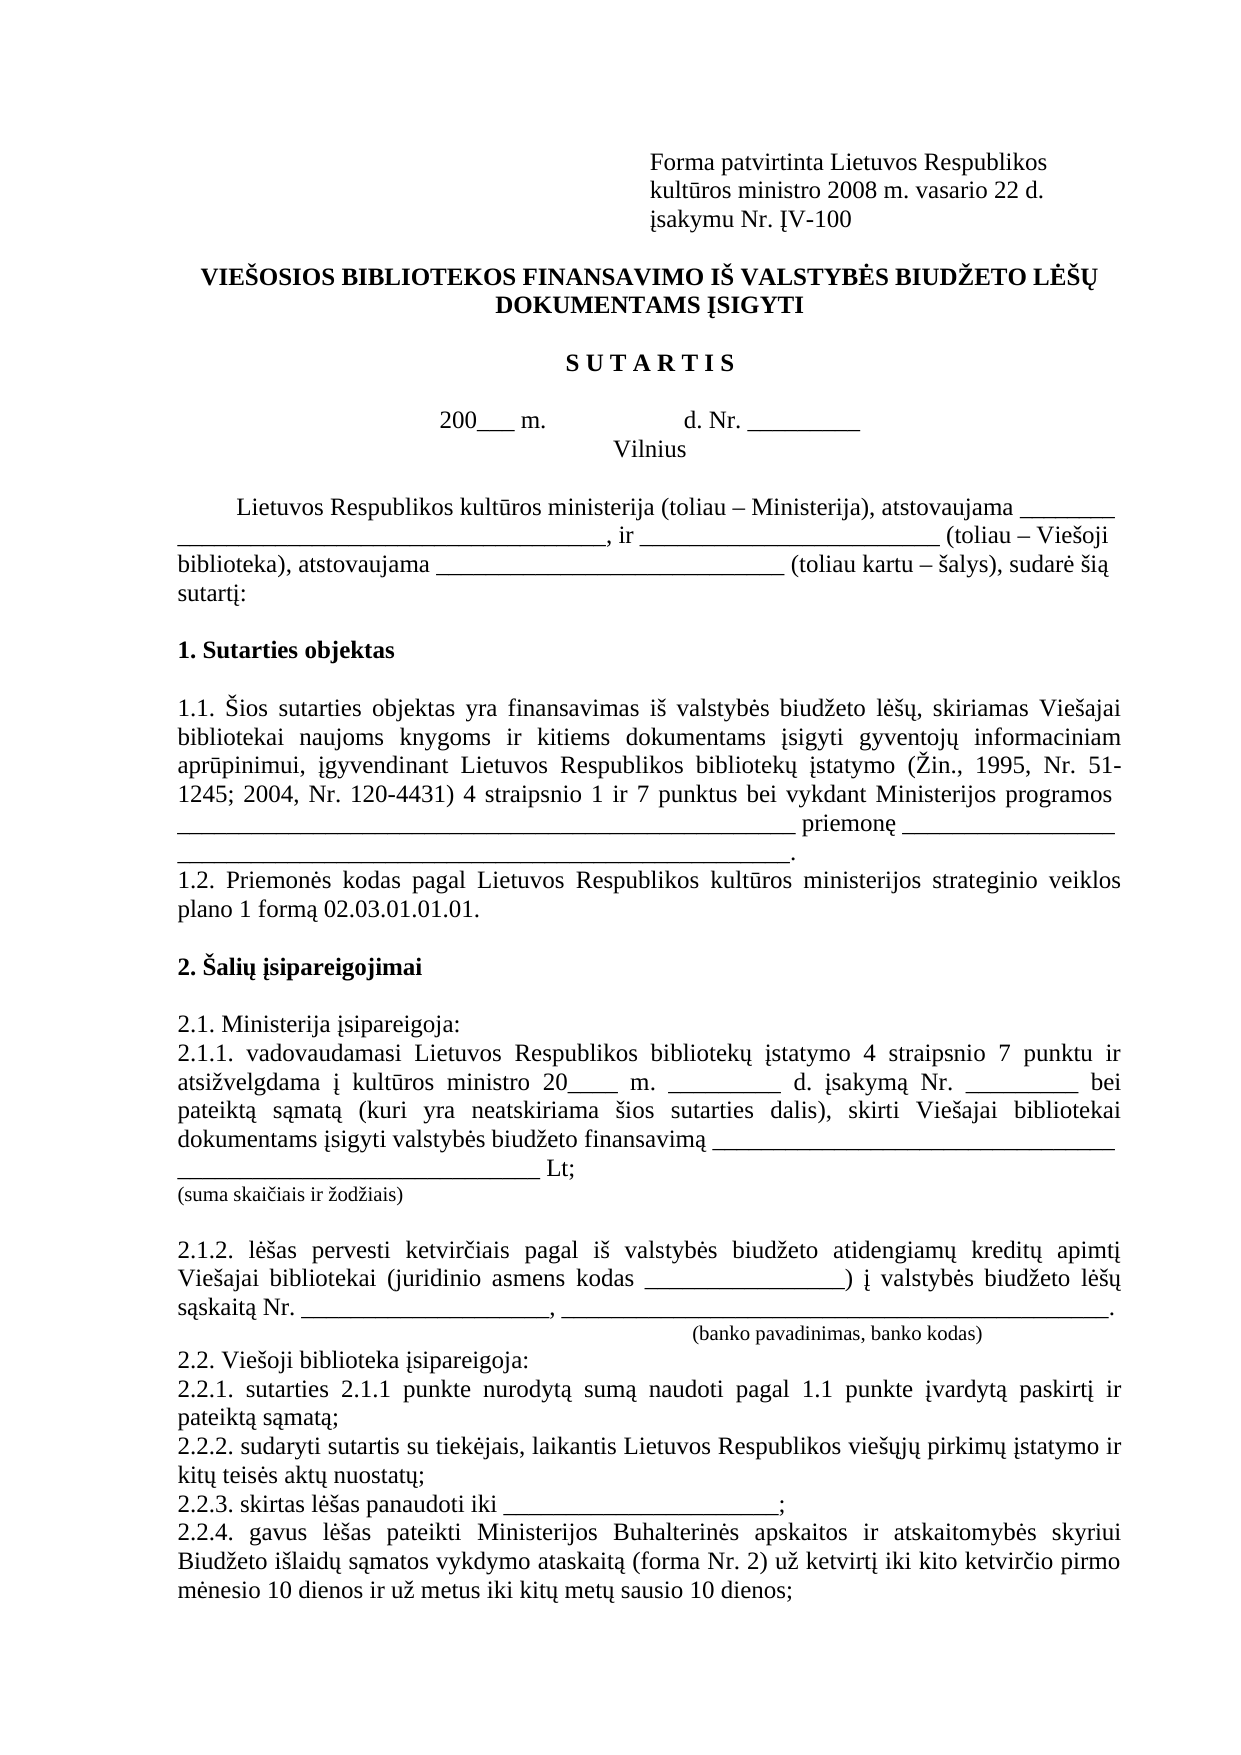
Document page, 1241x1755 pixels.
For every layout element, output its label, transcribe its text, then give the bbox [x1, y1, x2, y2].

text 2.2.4. gavus lėšas pateikti Ministerijos Buhalterinės apskaitos ir atskaitomybės skyriui Biudžeto išlaidų sąmatos vykdymo ataskaitą (forma Nr. 2) už ketvirtį iki kito ketvirčio pirmo mėnesio 10 dienos ir už metus iki kitų metų sausio 10 dienos; [177, 1517, 1122, 1604]
text 1. Sutarties objektas [177, 636, 1122, 664]
text biblioteka), atstovaujama (toliau kartu – šalys), sudarė šią [177, 549, 1122, 578]
text 1.2. Priemonės kodas pagal Lietuvos Respublikos kultūros ministerijos strateginio veiklos plano 1 formą 02.03.01.01.01. [177, 866, 1122, 923]
text 2.2.1. sutarties 2.1.1 punkte nurodytą sumą naudoti pagal 1.1 punkte įvardytą paskirtį ir pateiktą sąmatą; [177, 1374, 1122, 1431]
text Lietuvos Respublikos kultūros ministerija (toliau – Ministerija), atstovaujama [177, 492, 1122, 521]
text 2.2.2. sudaryti sutartis su tiekėjais, laikantis Lietuvos Respublikos viešųjų pirkimų įstatymo ir kitų teisės aktų nuostatų; [177, 1431, 1122, 1489]
text Vilnius [177, 434, 1122, 463]
text 1.1. Šios sutarties objektas yra finansavimas iš valstybės biudžeto lėšų, skiriamas Viešajai bibliotekai naujoms knygoms ir kitiems dokumentams įsigyti gyventojų informaciniam aprūpinimui, įgyvendinant Lietuvos Respublikos bibliotekų įstatymo (Žin., 1995, Nr. 51-1245; 2004, Nr. 120-4431) 4 straipsnio 1 ir 7 punktus bei vykdant Ministerijos programos priemonę _________________ [177, 693, 1122, 837]
text 2.2.3. skirtas lėšas panaudoti iki ______________________; [177, 1489, 1122, 1517]
text 2.1.2. lėšas pervesti ketvirčiais pagal iš valstybės biudžeto atidengiamų kreditų apimtį Viešajai bibliotekai (juridinio asmens kodas ________________) į valstybės biudžeto lėšų sąskaitą Nr. , . [177, 1235, 1122, 1321]
text (banko pavadinimas, banko kodas) [552, 1321, 1122, 1345]
text _ , ir ________________________ (toliau – Viešoji [177, 521, 1122, 549]
text VIEŠOSIOS BIBLIOTEKOS FINANSAVIMO IŠ VALSTYBĖS BIUDŽETO LĖŠŲ DOKUMENTAMS ĮSIGYTI SUTARTIS [177, 262, 1122, 377]
text _____________________________ Lt; [177, 1153, 1122, 1182]
text 200___ m. d. Nr. _________ [177, 406, 1122, 434]
text 2.2. Viešoji biblioteka įsipareigoja: [177, 1345, 1122, 1374]
text 2. Šalių įsipareigojimai [177, 952, 1122, 981]
text Forma patvirtinta Lietuvos Respublikos kultūros ministro 2008 m. vasario 22 d. įsakymu Nr. ĮV-100 [649, 147, 1122, 233]
text 2.1. Ministerija įsipareigoja: [177, 1009, 1122, 1038]
text (suma skaičiais ir žodžiais) [177, 1182, 1122, 1206]
text 2.1.1. vadovaudamasi Lietuvos Respublikos bibliotekų įstatymo 4 straipsnio 7 punktu ir atsižvelgdama į kultūros ministro 20____ m. _________ d. įsakymą Nr. _________ bei pateiktą sąmatą (kuri yra neatskiriama šios sutarties dalis), skirti Viešajai bibliotekai dokumentams įsigyti valstybės biudžeto finansavimą [177, 1038, 1122, 1153]
text sutartį: [177, 578, 1122, 607]
text _ . [177, 837, 1122, 866]
